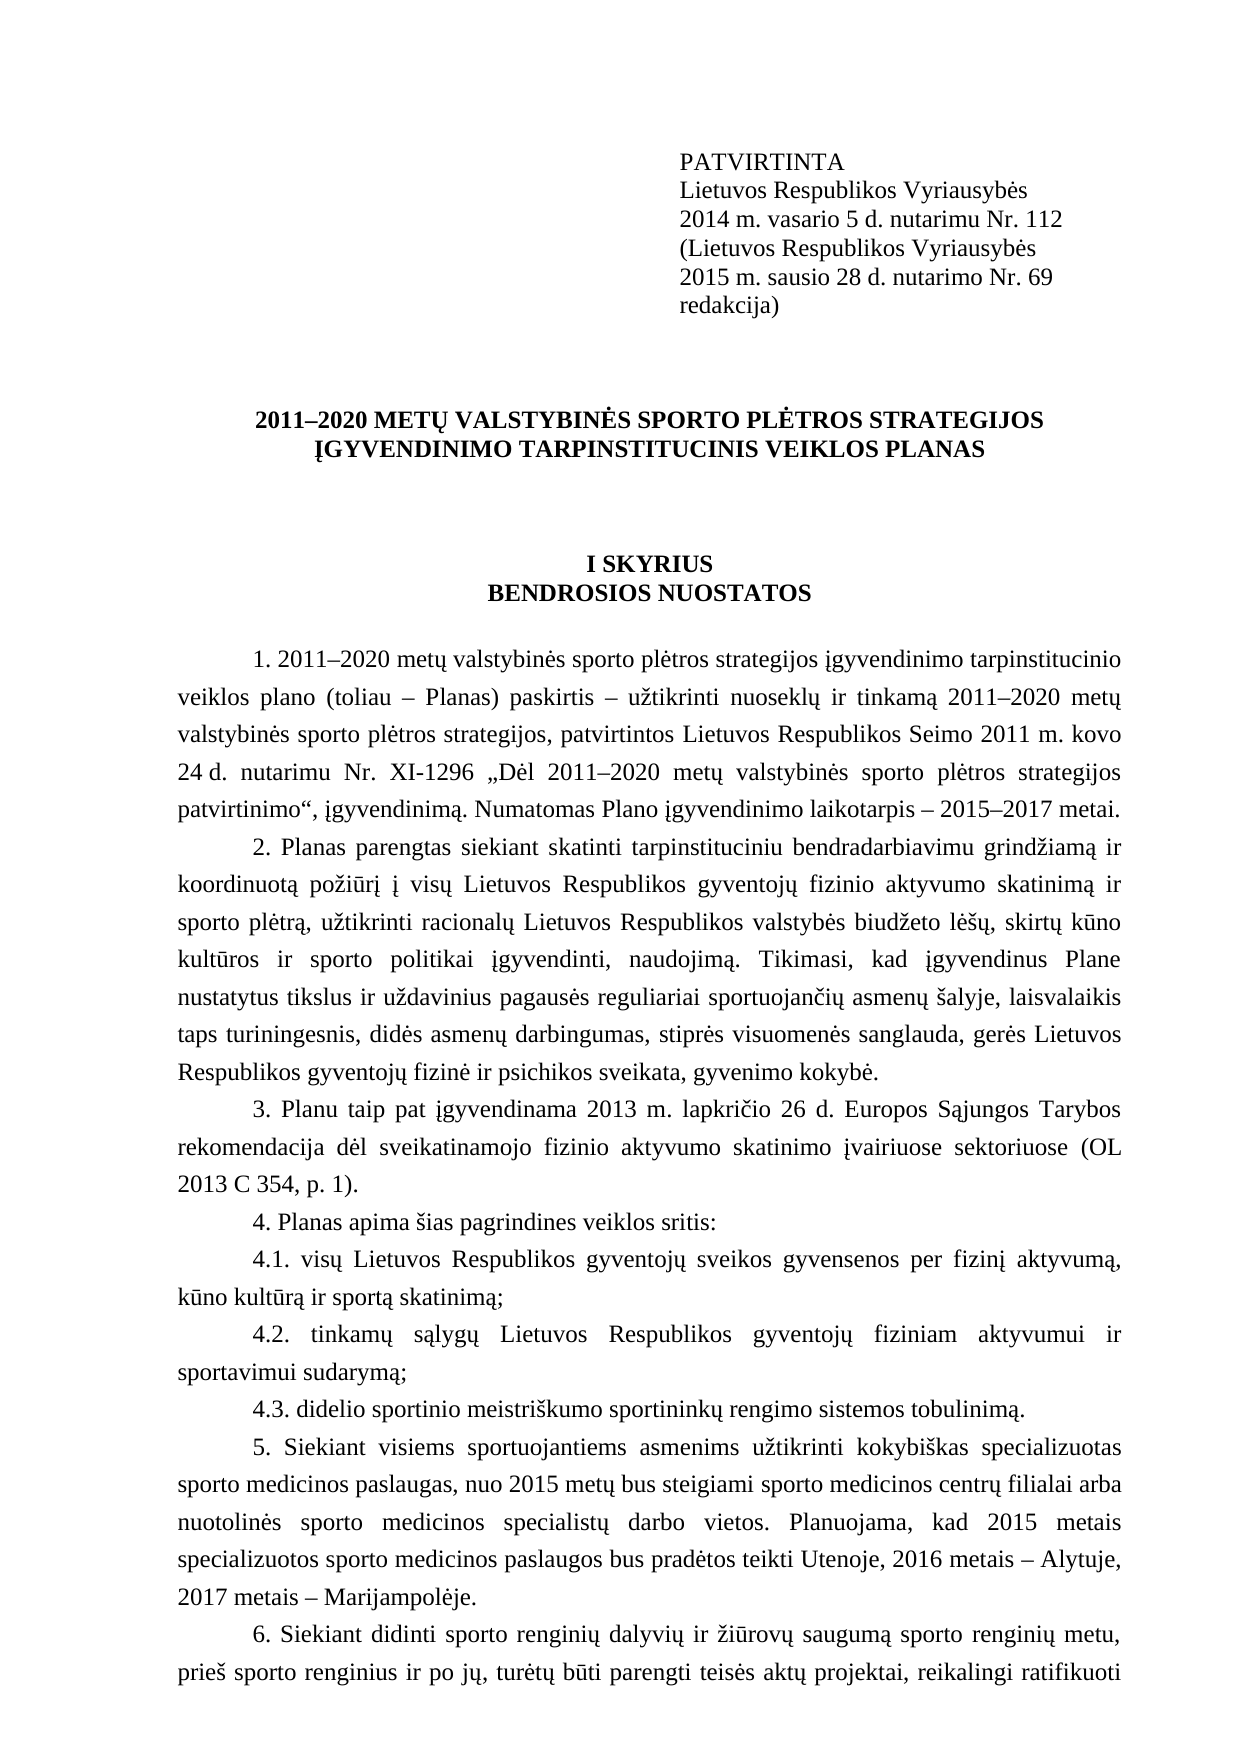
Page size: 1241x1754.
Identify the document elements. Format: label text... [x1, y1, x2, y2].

text 4.3. didelio sportinio meistriškumo sportininkų rengimo sistemos tobulinimą. [177, 1386, 1122, 1423]
text 5. Siekiant visiems sportuojantiems asmenims užtikrinti kokybiškas specializuotas sporto medicinos paslaugas, nuo 2015 metų bus steigiami sporto medicinos centrų filialai arba nuotolinės sporto medicinos specialistų darbo vietos. Planuojama, kad 2015 metais specializuotos sporto medicinos paslaugos bus pradėtos teikti Utenoje, 2016 metais – Alytuje, 2017 metais – Marijampolėje. [177, 1423, 1122, 1611]
text I skyrius [177, 549, 1122, 578]
text 4.2. tinkamų sąlygų Lietuvos Respublikos gyventojų fiziniam aktyvumui ir sportavimui sudarymą; [177, 1311, 1122, 1386]
text 4.1. visų Lietuvos Respublikos gyventojų sveikos gyvensenos per fizinį aktyvumą, kūno kultūrą ir sportą skatinimą; [177, 1236, 1122, 1311]
text PATVIRTINTA Lietuvos Respublikos Vyriausybės 2014 m. vasario 5 d. nutarimu Nr. 112 (Lietuvos Respublikos Vyriausybės 2015 m. sausio 28 d. nutarimo Nr. 69 redakcija) [679, 147, 1122, 319]
text 6. Siekiant didinti sporto renginių dalyvių ir žiūrovų saugumą sporto renginių metu, prieš sporto renginius ir po jų, turėtų būti parengti teisės aktų projektai, reikalingi ratifikuoti [177, 1611, 1122, 1686]
text 1. 2011–2020 metų valstybinės sporto plėtros strategijos įgyvendinimo tarpinstitucinio veiklos plano (toliau – Planas) paskirtis – užtikrinti nuoseklų ir tinkamą 2011–2020 metų valstybinės sporto plėtros strategijos, patvirtintos Lietuvos Respublikos Seimo 2011 m. kovo 24 d. nutarimu Nr. XI-1296 „Dėl 2011–2020 metų valstybinės sporto plėtros strategijos patvirtinimo“, įgyvendinimą. Numatomas Plano įgyvendinimo laikotarpis – 2015–2017 metai. [177, 636, 1122, 823]
text BendroSIOS NUOSTATOS [177, 578, 1122, 607]
text 2. Planas parengtas siekiant skatinti tarpinstituciniu bendradarbiavimu grindžiamą ir koordinuotą požiūrį į visų Lietuvos Respublikos gyventojų fizinio aktyvumo skatinimą ir sporto plėtrą, užtikrinti racionalų Lietuvos Respublikos valstybės biudžeto lėšų, skirtų kūno kultūros ir sporto politikai įgyvendinti, naudojimą. Tikimasi, kad įgyvendinus Plane nustatytus tikslus ir uždavinius pagausės reguliariai sportuojančių asmenų šalyje, laisvalaikis taps turiningesnis, didės asmenų darbingumas, stiprės visuomenės sanglauda, gerės Lietuvos Respublikos gyventojų fizinė ir psichikos sveikata, gyvenimo kokybė. [177, 823, 1122, 1086]
text 3. Planu taip pat įgyvendinama 2013 m. lapkričio 26 d. Europos Sąjungos Tarybos rekomendacija dėl sveikatinamojo fizinio aktyvumo skatinimo įvairiuose sektoriuose (OL 2013 C 354, p. 1). [177, 1086, 1122, 1198]
text 4. Planas apima šias pagrindines veiklos sritis: [177, 1198, 1122, 1236]
text 2011–2020 METŲ VALSTYBINĖS SPORTO PLĖTROS STRATEGIJOS ĮGYVENDINIMO TARPINSTITUCINIS VEIKLOS PLANAS [177, 406, 1122, 463]
